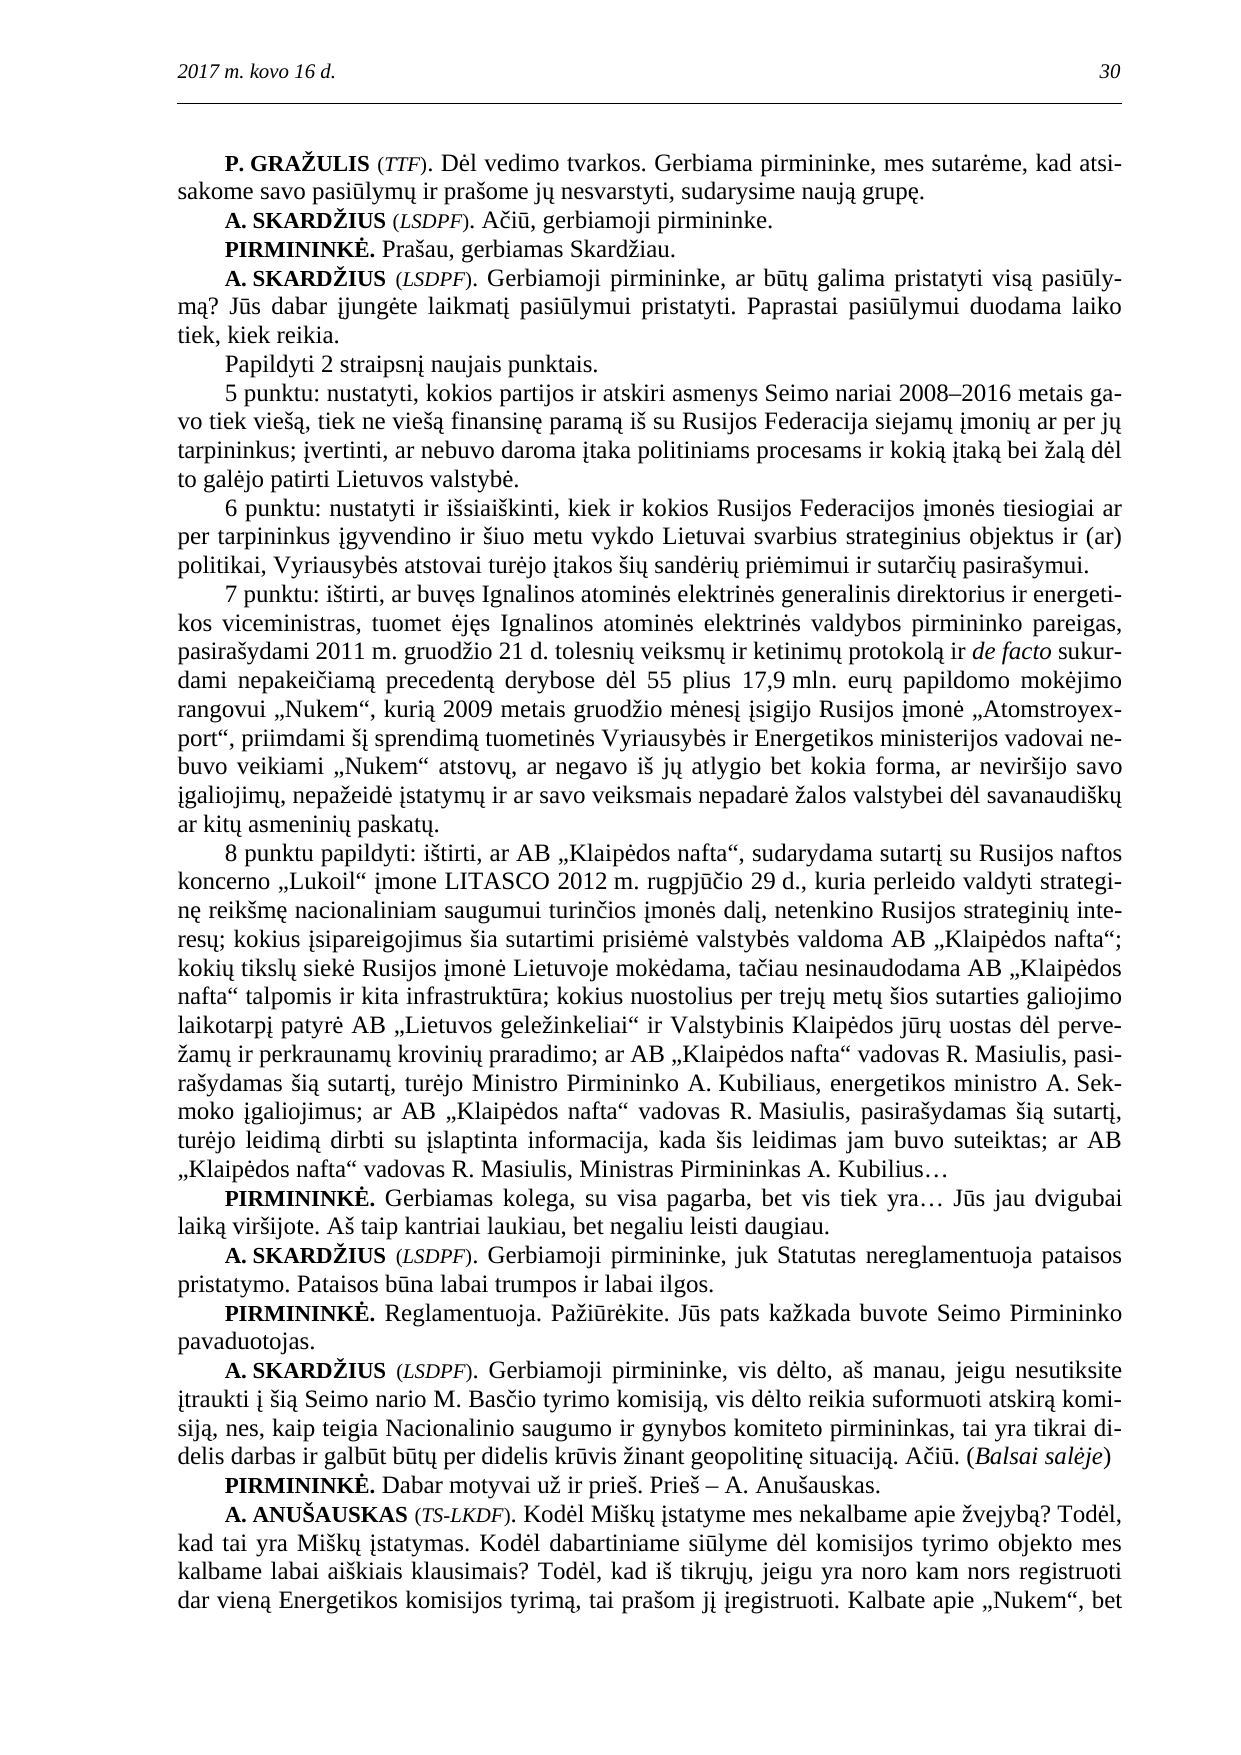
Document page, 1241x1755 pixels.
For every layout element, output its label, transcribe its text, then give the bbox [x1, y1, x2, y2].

text 8 punk­tu pa­pil­dy­ti: iš­tir­ti, ar AB „Klai­pė­dos naf­ta“, su­da­ry­da­ma su­tar­tį su Ru­si­jos naf­tos kon­cer­no „Lu­koil“ įmo­ne LITASCO 2012 m. rug­pjū­čio 29 d., ku­ria per­lei­do val­dy­ti stra­te­gi­nę reikš­mę na­cio­na­li­niam sau­gu­mui tu­rin­čios įmo­nės da­lį, ne­ten­ki­no Ru­si­jos stra­te­gi­nių in­te­re­sų; ko­kius įsi­pa­rei­go­ji­mus šia su­tar­ti­mi pri­si­ė­mė vals­ty­bės val­do­ma AB „Klai­pė­dos naf­ta“; ko­kių tiks­lų sie­kė Ru­si­jos įmo­nė Lie­tu­vo­je mo­kė­da­ma, ta­čiau ne­si­nau­do­da­ma AB „Klai­pė­dos naf­ta“ tal­po­mis ir ki­ta in­fra­struk­tū­ra; ko­kius nuos­to­lius per tre­jų me­tų šios su­tar­ties ga­lio­ji­mo lai­ko­tar­pį pa­ty­rė AB „Lie­tu­vos ge­le­žin­ke­liai“ ir Vals­ty­bi­nis Klai­pė­dos jū­rų uos­tas dėl per­ve­ža­mų ir per­krau­na­mų kro­vi­nių pra­ra­di­mo; ar AB „Klai­pė­dos naf­ta“ va­do­vas R. Ma­siu­lis, pa­si­ra­šy­da­mas šią su­tar­tį, tu­rė­jo Mi­nist­ro Pir­mi­nin­ko A. Ku­bi­liaus, ener­ge­ti­kos mi­nist­ro A. Sek­mo­ko įga­lio­ji­mus; ar AB „Klai­pė­dos naf­ta“ va­do­vas R. Ma­siu­lis, pa­si­ra­šy­da­mas šią su­tar­tį, tu­rė­jo lei­di­mą dirb­ti su įslap­tin­ta in­for­ma­ci­ja, ka­da šis lei­di­mas jam bu­vo su­teik­tas; ar AB „Klai­pė­dos naf­ta“ va­do­vas R. Ma­siu­lis, Mi­nist­ras Pir­mi­nin­kas A. Ku­bi­lius… [177, 838, 1122, 1183]
text P. GRAŽULIS (TTF). Dėl ve­di­mo tvar­kos. Ger­bia­ma pir­mi­nin­ke, mes su­ta­rė­me, kad at­si­sa­ko­me sa­vo pa­siū­ly­mų ir pra­šo­me jų ne­svars­ty­ti, su­da­ry­si­me nau­ją gru­pę. [177, 148, 1122, 205]
text A. SKARDŽIUS (LSDPF). Ger­bia­mo­ji pir­mi­nin­ke, juk Sta­tu­tas ne­reg­la­men­tuo­ja pa­tai­sos pri­sta­ty­mo. Pa­tai­sos bū­na la­bai trum­pos ir la­bai il­gos. [177, 1240, 1122, 1298]
text 5 punk­tu: nu­sta­ty­ti, ko­kios par­ti­jos ir at­ski­ri as­me­nys Sei­mo na­riai 2008–2016 me­tais ga­vo tiek vie­šą, tiek ne vie­šą fi­nan­si­nę pa­ra­mą iš su Ru­si­jos Fe­de­ra­ci­ja sie­ja­mų įmo­nių ar per jų tar­pi­nin­kus; įver­tin­ti, ar ne­bu­vo da­ro­ma įta­ka po­li­ti­niams pro­ce­sams ir ko­kią įta­ką bei ža­lą dėl to ga­lė­jo pa­tir­ti Lie­tu­vos vals­ty­bė. [177, 378, 1122, 493]
text A. SKARDŽIUS (LSDPF). Ger­bia­mo­ji pir­mi­nin­ke, ar bū­tų ga­li­ma pri­sta­ty­ti vi­są pa­siū­ly­mą? Jūs da­bar įjun­gė­te laik­ma­tį pa­siū­ly­mui pri­sta­ty­ti. Pa­pras­tai pa­siū­ly­mui duo­da­ma lai­ko tiek, kiek rei­kia. [177, 263, 1122, 349]
text PIRMININKĖ. Pra­šau, ger­bia­mas Skar­džiau. [177, 234, 1122, 263]
text Pa­pil­dy­ti 2 straips­nį nau­jais punk­tais. [177, 349, 1122, 378]
text PIRMININKĖ. Reg­la­men­tuo­ja. Pa­žiū­rė­ki­te. Jūs pats kaž­ka­da bu­vo­te Sei­mo Pir­mi­nin­ko pa­va­duo­to­jas. [177, 1298, 1122, 1355]
text A. SKARDŽIUS (LSDPF). Ger­bia­mo­ji pir­mi­nin­ke, vis dėl­to, aš ma­nau, jei­gu ne­su­tik­si­te įtrauk­ti į šią Sei­mo na­rio M. Bas­čio ty­ri­mo ko­mi­si­ją, vis dėl­to rei­kia su­for­muo­ti at­ski­rą ko­mi­si­ją, nes, kaip tei­gia Na­cio­na­li­nio sau­gu­mo ir gy­ny­bos ko­mi­te­to pir­mi­nin­kas, tai yra tik­rai di­de­lis dar­bas ir gal­būt bū­tų per di­de­lis krū­vis ži­nant ge­o­po­li­ti­nę si­tu­a­ci­ją. Ačiū. (Bal­sai sa­lė­je) [177, 1355, 1122, 1470]
text PIRMININKĖ. Da­bar mo­ty­vai už ir prieš. Prieš – A. Anu­šaus­kas. [177, 1470, 1122, 1499]
text 6 punk­tu: nu­sta­ty­ti ir iš­si­aiš­kin­ti, kiek ir ko­kios Ru­si­jos Fe­de­ra­ci­jos įmo­nės tie­sio­giai ar per tar­pi­nin­kus įgy­ven­di­no ir šiuo me­tu vyk­do Lie­tu­vai svar­bius stra­te­gi­nius ob­jek­tus ir (ar) po­li­ti­kai, Vy­riau­sy­bės at­sto­vai tu­rė­jo įta­kos šių san­dė­rių pri­ėmi­mui ir su­tar­čių pa­si­ra­šy­mui. [177, 493, 1122, 579]
text A. SKARDŽIUS (LSDPF). Ačiū, ger­bia­mo­ji pir­mi­nin­ke. [177, 205, 1122, 234]
text A. ANUŠAUSKAS (TS-LKDF). Ko­dėl Miš­kų įsta­ty­me mes ne­kal­ba­me apie žve­jy­bą? To­dėl, kad tai yra Miš­kų įsta­ty­mas. Ko­dėl da­bar­ti­nia­me siū­ly­me dėl ko­mi­si­jos ty­ri­mo ob­jek­to mes kal­ba­me la­bai aiš­kiais klau­si­mais? To­dėl, kad iš tik­rų­jų, jei­gu yra no­ro kam nors re­gist­ruo­ti dar vie­ną Ener­ge­ti­kos ko­mi­si­jos ty­ri­mą, tai pra­šom jį įre­gist­ruo­ti. Kal­ba­te apie „Nu­kem“, bet [177, 1499, 1122, 1614]
text PIRMININKĖ. Ger­bia­mas ko­le­ga, su vi­sa pa­gar­ba, bet vis tiek yra… Jūs jau dvi­gu­bai lai­ką vir­ši­jo­te. Aš taip kan­triai lau­kiau, bet ne­ga­liu leis­ti dau­giau. [177, 1183, 1122, 1240]
text 7 punk­tu: iš­tir­ti, ar bu­vęs Ig­na­li­nos ato­mi­nės elek­tri­nės ge­ne­ra­li­nis di­rek­to­rius ir ener­ge­ti­kos vi­ce­mi­nist­ras, tuo­met ėjęs Ig­na­li­nos ato­mi­nės elek­tri­nės val­dy­bos pir­mi­nin­ko pa­rei­gas, pa­si­ra­šy­da­mi 2011 m. gruo­džio 21 d. to­les­nių veiks­mų ir ke­ti­ni­mų pro­to­ko­lą ir de fac­to su­kur­da­mi ne­pa­kei­čia­mą pre­ce­den­tą de­ry­bo­se dėl 55 plius 17,9 mln. eu­rų pa­pil­do­mo mo­kė­ji­mo ran­go­vui „Nu­kem“, ku­rią 2009 me­tais gruo­džio mė­ne­sį įsi­gi­jo Ru­si­jos įmo­nė „Atomst­royex­port“, pri­im­da­mi šį spren­di­mą tuo­me­ti­nės Vy­riau­sy­bės ir Ener­ge­ti­kos mi­nis­te­ri­jos va­do­vai ne­bu­vo vei­kia­mi „Nu­kem“ at­sto­vų, ar ne­ga­vo iš jų at­ly­gio bet ko­kia for­ma, ar ne­vir­ši­jo sa­vo įga­lio­ji­mų, ne­pa­žei­dė įsta­ty­mų ir ar sa­vo veiks­mais ne­pa­da­rė ža­los vals­ty­bei dėl sa­va­nau­diš­kų ar ki­tų as­me­ni­nių pa­ska­tų. [177, 579, 1122, 838]
